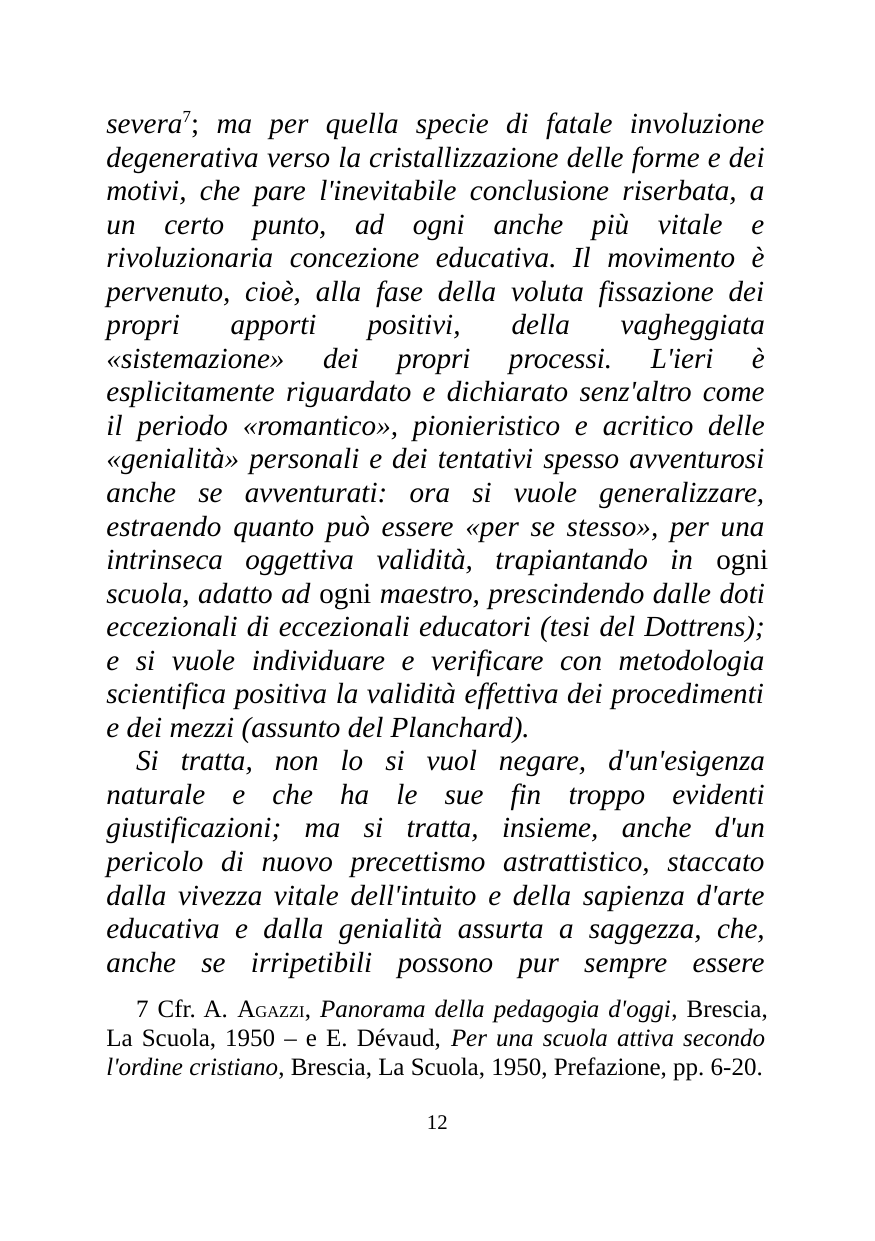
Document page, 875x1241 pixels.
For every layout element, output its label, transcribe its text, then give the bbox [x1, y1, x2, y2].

text Il movimento delle scuole nuove è anzi, attualmente, a un punto molto delicato – e decisivo – della sua storia. Forse è entrato in una crisi minacciosa. Non solo per la revisione critica a cui sono stati sottoposti i suoi massimi principi, fattasi ormai chiara, e spesso severa; ma per quella specie di fatale involuzione degenerativa verso la cristallizzazione delle forme e dei motivi, che pare l'inevitabile conclusione riserbata, a un certo punto, ad ogni anche più vitale e rivoluzionaria concezione educativa. Il movimento è pervenuto, cioè, alla fase della voluta fissazione dei propri apporti positivi, della vagheggiata «sistemazione» dei propri processi. L'ieri è esplicitamente riguardato e dichiarato senz'altro come il periodo «romantico», pionieristico e acritico delle «genialità» personali e dei tentativi spesso avventurosi anche se avventurati: ora si vuole generalizzare, estraendo quanto può essere «per se stesso», per una intrinseca oggettiva validità, trapiantando in ogni scuola, adatto ad ogni maestro, prescindendo dalle doti eccezionali di eccezionali educatori (tesi del Dottrens); e si vuole individuare e verificare con metodologia scientifica positiva la validità effettiva dei procedimenti e dei mezzi (assunto del Planchard). [106, 106, 768, 743]
text Si tratta, non lo si vuol negare, d'un'esigenza naturale e che ha le sue fin troppo evidenti giustificazioni; ma si tratta, insieme, anche d'un pericolo di nuovo precettismo astrattistico, staccato dalla vivezza vitale dell'intuito e della sapienza d'arte educativa e dalla genialità assurta a saggezza, che, anche se irripetibili possono pur sempre essere [106, 743, 768, 978]
text Cfr. A. Agazzi, Panorama della pedagogia d'oggi, Brescia, La Scuola, 1950 – e E. Dévaud, Per una scuola attiva secondo l'ordine cristiano, Brescia, La Scuola, 1950, Prefazione, pp. 6-20. [106, 994, 768, 1080]
